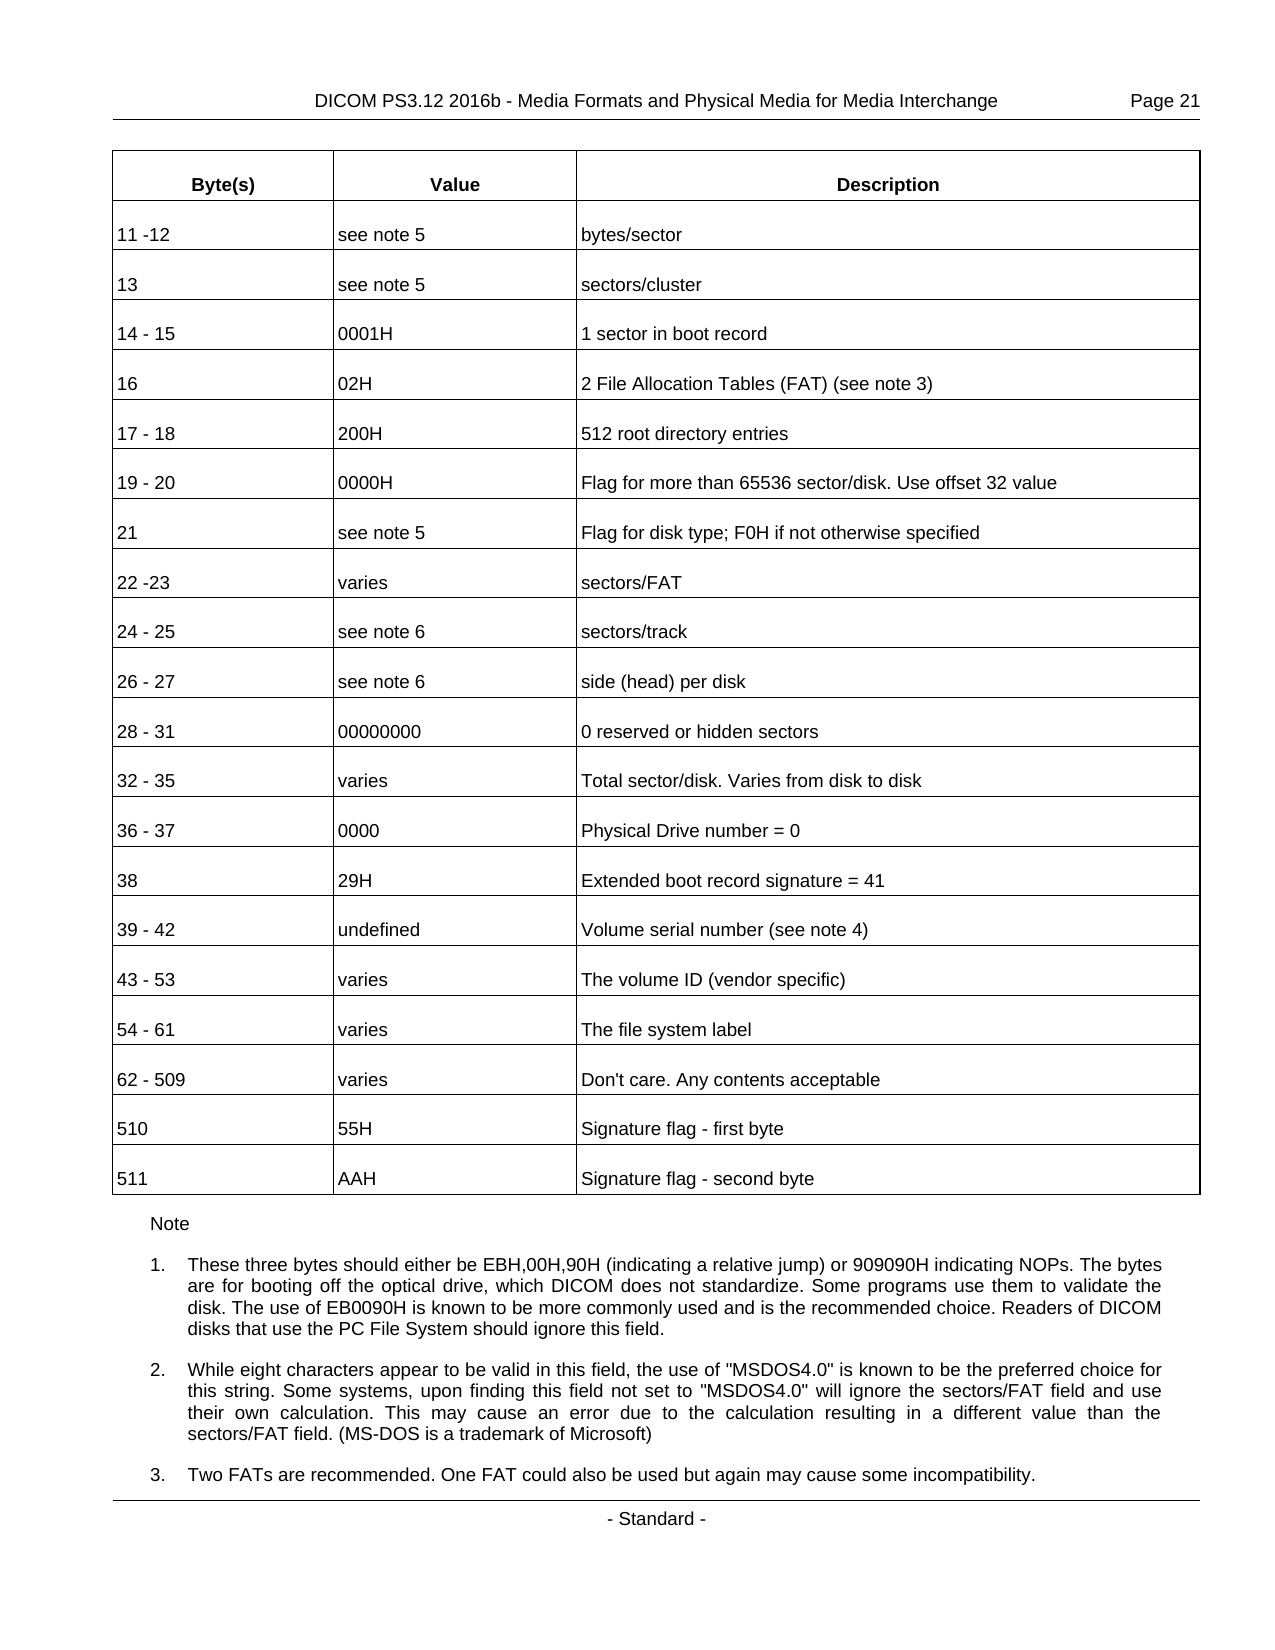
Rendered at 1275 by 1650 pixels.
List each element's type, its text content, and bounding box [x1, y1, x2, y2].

table_cell varies [334, 946, 576, 995]
table_cell 38 [113, 847, 333, 895]
table_cell see note 6 [334, 598, 576, 647]
text Note [150, 1213, 1162, 1235]
table_cell sectors/cluster [577, 250, 1199, 299]
table_cell The volume ID (vendor specific) [577, 946, 1199, 995]
table_cell varies [334, 1045, 576, 1094]
table_cell 0001H [334, 300, 576, 349]
table_cell varies [334, 549, 576, 597]
table_cell 0000H [334, 449, 576, 498]
table_cell 22 -23 [113, 549, 333, 597]
table_cell 43 - 53 [113, 946, 333, 995]
table_header Value [334, 151, 576, 200]
table_cell 21 [113, 499, 333, 547]
table_cell Total sector/disk. Varies from disk to disk [577, 747, 1199, 796]
table_cell Signature flag - second byte [577, 1145, 1199, 1193]
table_cell AAH [334, 1145, 576, 1193]
table_cell 13 [113, 250, 333, 299]
table_cell varies [334, 747, 576, 796]
table_cell Extended boot record signature = 41 [577, 847, 1199, 895]
list These three bytes should either be EBH,00H,90H (indicating a relative jump) or 909090H indicating NOPs. The bytes are for booting off the optical drive, which DICOM does not standardize. Some programs use them to validate the disk. The use of EB0090H is known to be more commonly used and is the recommended choice. Readers of DICOM disks that use the PC File System should ignore this field. [150, 1253, 1162, 1340]
table_cell 16 [113, 350, 333, 398]
table_cell 512 root directory entries [577, 400, 1199, 448]
list Two FATs are recommended. One FAT could also be used but again may cause some incompatibility. [150, 1463, 1162, 1485]
table_cell see note 5 [334, 201, 576, 249]
table_cell 36 - 37 [113, 797, 333, 846]
table_cell 62 - 509 [113, 1045, 333, 1094]
table_cell 19 - 20 [113, 449, 333, 498]
table_cell 00000000 [334, 698, 576, 746]
table_cell 29H [334, 847, 576, 895]
table_cell 39 - 42 [113, 896, 333, 945]
table_cell Physical Drive number = 0 [577, 797, 1199, 846]
table_cell 511 [113, 1145, 333, 1193]
table_cell 2 File Allocation Tables (FAT) (see note 3) [577, 350, 1199, 398]
list While eight characters appear to be valid in this field, the use of "MSDOS4.0" is known to be the preferred choice for this string. Some systems, upon finding this field not set to "MSDOS4.0" will ignore the sectors/FAT field and use their own calculation. This may cause an error due to the calculation resulting in a different value than the sectors/FAT field. (MS-DOS is a trademark of Microsoft) [150, 1358, 1162, 1445]
table_cell varies [334, 996, 576, 1044]
table_cell 17 - 18 [113, 400, 333, 448]
table_cell 32 - 35 [113, 747, 333, 796]
table_cell Signature flag - first byte [577, 1095, 1199, 1144]
table_cell 0000 [334, 797, 576, 846]
table_cell 26 - 27 [113, 648, 333, 697]
table_cell 1 sector in boot record [577, 300, 1199, 349]
table_cell 11 -12 [113, 201, 333, 249]
table_cell sectors/FAT [577, 549, 1199, 597]
table_cell side (head) per disk [577, 648, 1199, 697]
table_cell Flag for disk type; F0H if not otherwise specified [577, 499, 1199, 547]
table_cell Don't care. Any contents acceptable [577, 1045, 1199, 1094]
table_cell see note 5 [334, 499, 576, 547]
table_header Byte(s) [113, 151, 333, 200]
table_cell 54 - 61 [113, 996, 333, 1044]
table_cell 55H [334, 1095, 576, 1144]
table_cell 510 [113, 1095, 333, 1144]
table_cell The file system label [577, 996, 1199, 1044]
table_cell sectors/track [577, 598, 1199, 647]
table_cell 200H [334, 400, 576, 448]
table_cell Flag for more than 65536 sector/disk. Use offset 32 value [577, 449, 1199, 498]
table_cell 0 reserved or hidden sectors [577, 698, 1199, 746]
table_cell 02H [334, 350, 576, 398]
table_cell 24 - 25 [113, 598, 333, 647]
table_cell undefined [334, 896, 576, 945]
table_cell see note 5 [334, 250, 576, 299]
table_cell see note 6 [334, 648, 576, 697]
table_cell 28 - 31 [113, 698, 333, 746]
table_header Description [577, 151, 1199, 200]
table_cell 14 - 15 [113, 300, 333, 349]
table_cell bytes/sector [577, 201, 1199, 249]
table_cell Volume serial number (see note 4) [577, 896, 1199, 945]
